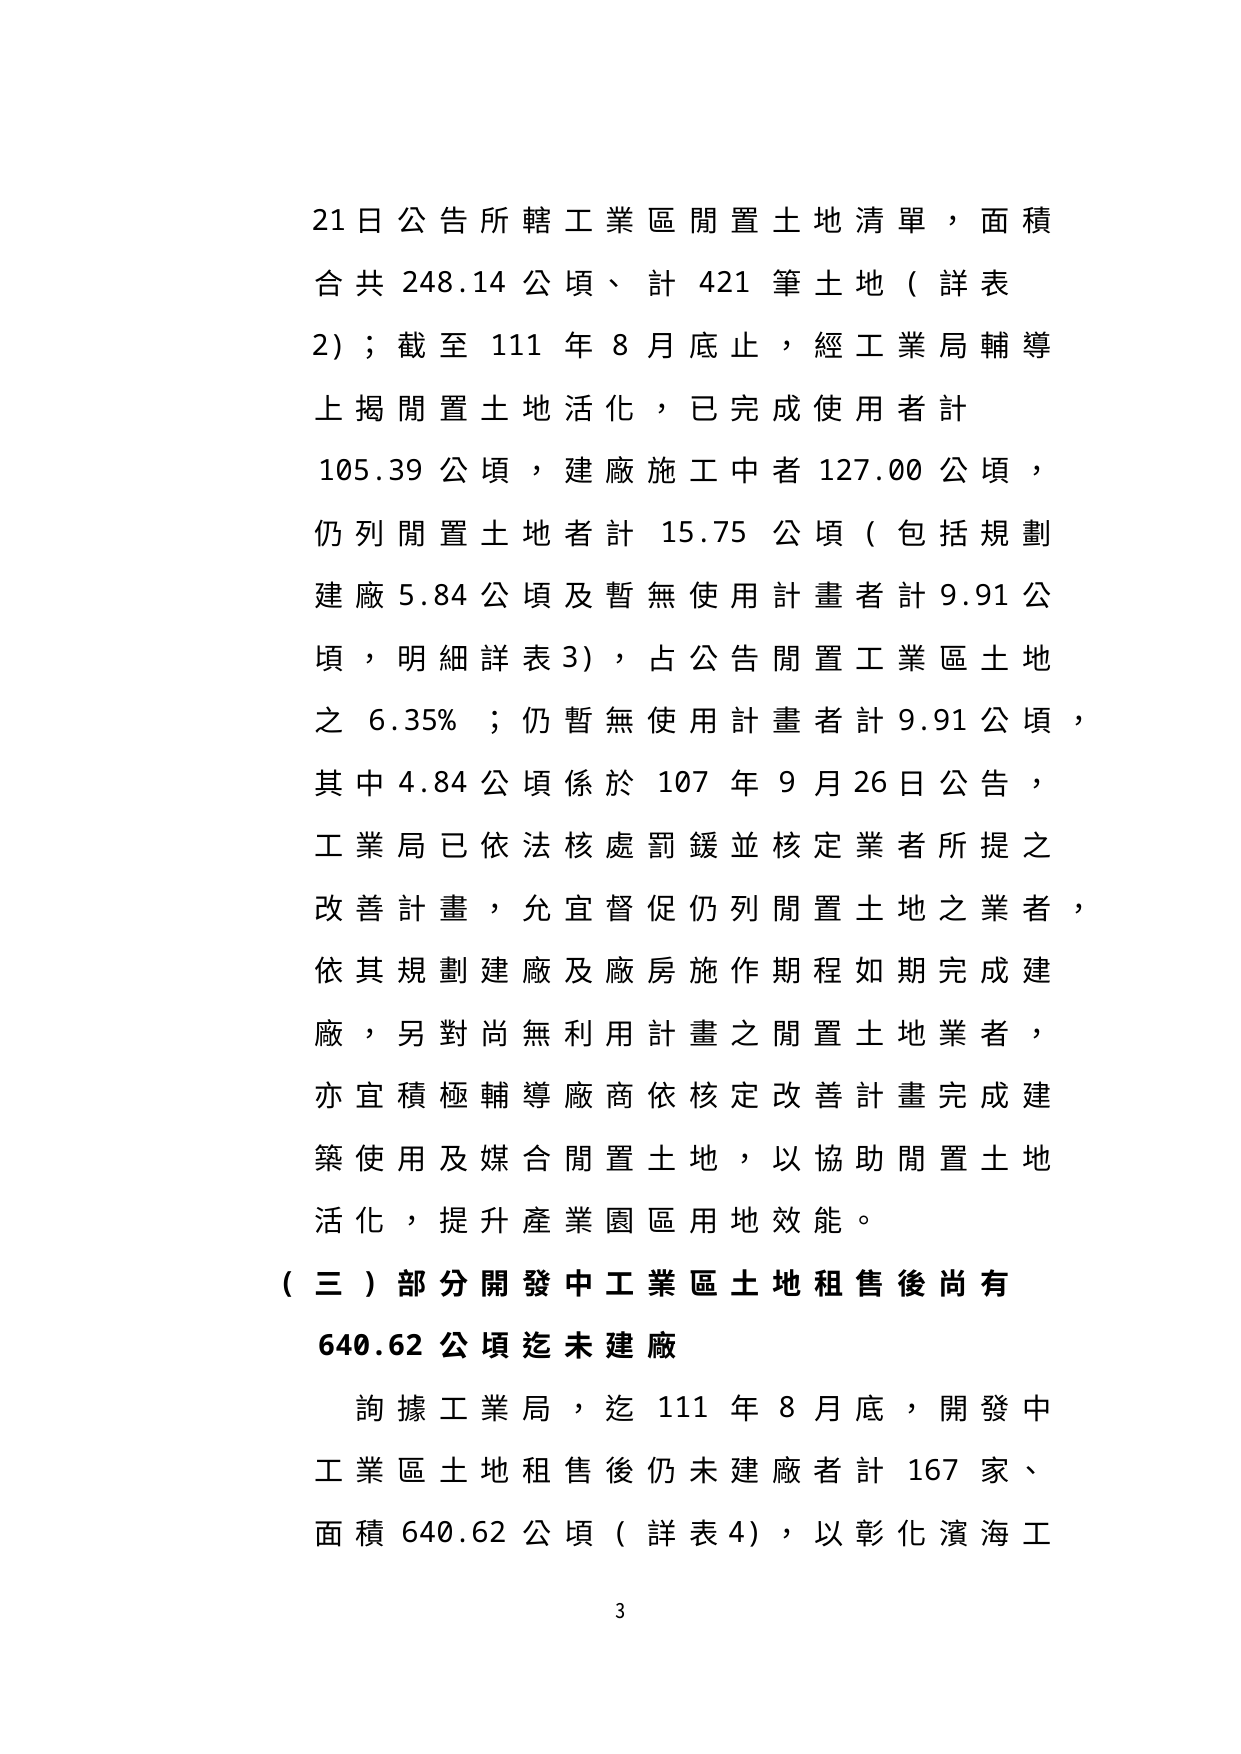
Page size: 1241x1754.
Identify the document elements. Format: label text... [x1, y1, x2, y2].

text 詢據工業局，迄111年8月底，開發中工業區土地租售後仍未建廠者計167家、面積640.62公頃(詳表4)，以彰化濱海工業區計有103家(544.40公頃)尚未建廠為最多，其次為臺南科技工業區35家(60.62公頃)等；其中土地租售後逾3年迄未建廠情事，以宜蘭利澤工業區6家(1.99公頃)最多，其次為彰濱工業區4家(1.56公頃)，允宜積極輔導廠商協助土地活化。 [273, 1365, 1058, 1552]
text (三)部分開發中工業區土地租售後尚有640.62公頃迄未建廠 [242, 1240, 1058, 1365]
text 工業局依「產業創新條例」第46條之1及經濟部發布之「產業園區閒置土地認定與輔導使用及強制拍賣辦法」，就轄管工業區內，有已租售卻未強化利用之閒置土地者，分別於107年9月26日、109年1月30日、110年2月23日及111年1月21日公告所轄工業區閒置土地清單，面積合共248.14公頃、計421筆土地(詳表2)；截至111年8月底止，經工業局輔導上揭閒置土地活化，已完成使用者計105.39公頃，建廠施工中者127.00公頃，仍列閒置土地者計15.75公頃(包括規劃建廠5.84公頃及暫無使用計畫者計9.91公頃，明細詳表3)，占公告閒置工業區土地之6.35%；仍暫無使用計畫者計9.91公頃，其中4.84公頃係於107年9月26日公告，工業局已依法核處罰鍰並核定業者所提之改善計畫，允宜督促仍列閒置土地之業者，依其規劃建廠及廠房施作期程如期完成建廠，另對尚無利用計畫之閒置土地業者，亦宜積極輔導廠商依核定改善計畫完成建築使用及媒合閒置土地，以協助閒置土地活化，提升產業園區用地效能。 [271, 177, 1058, 1240]
